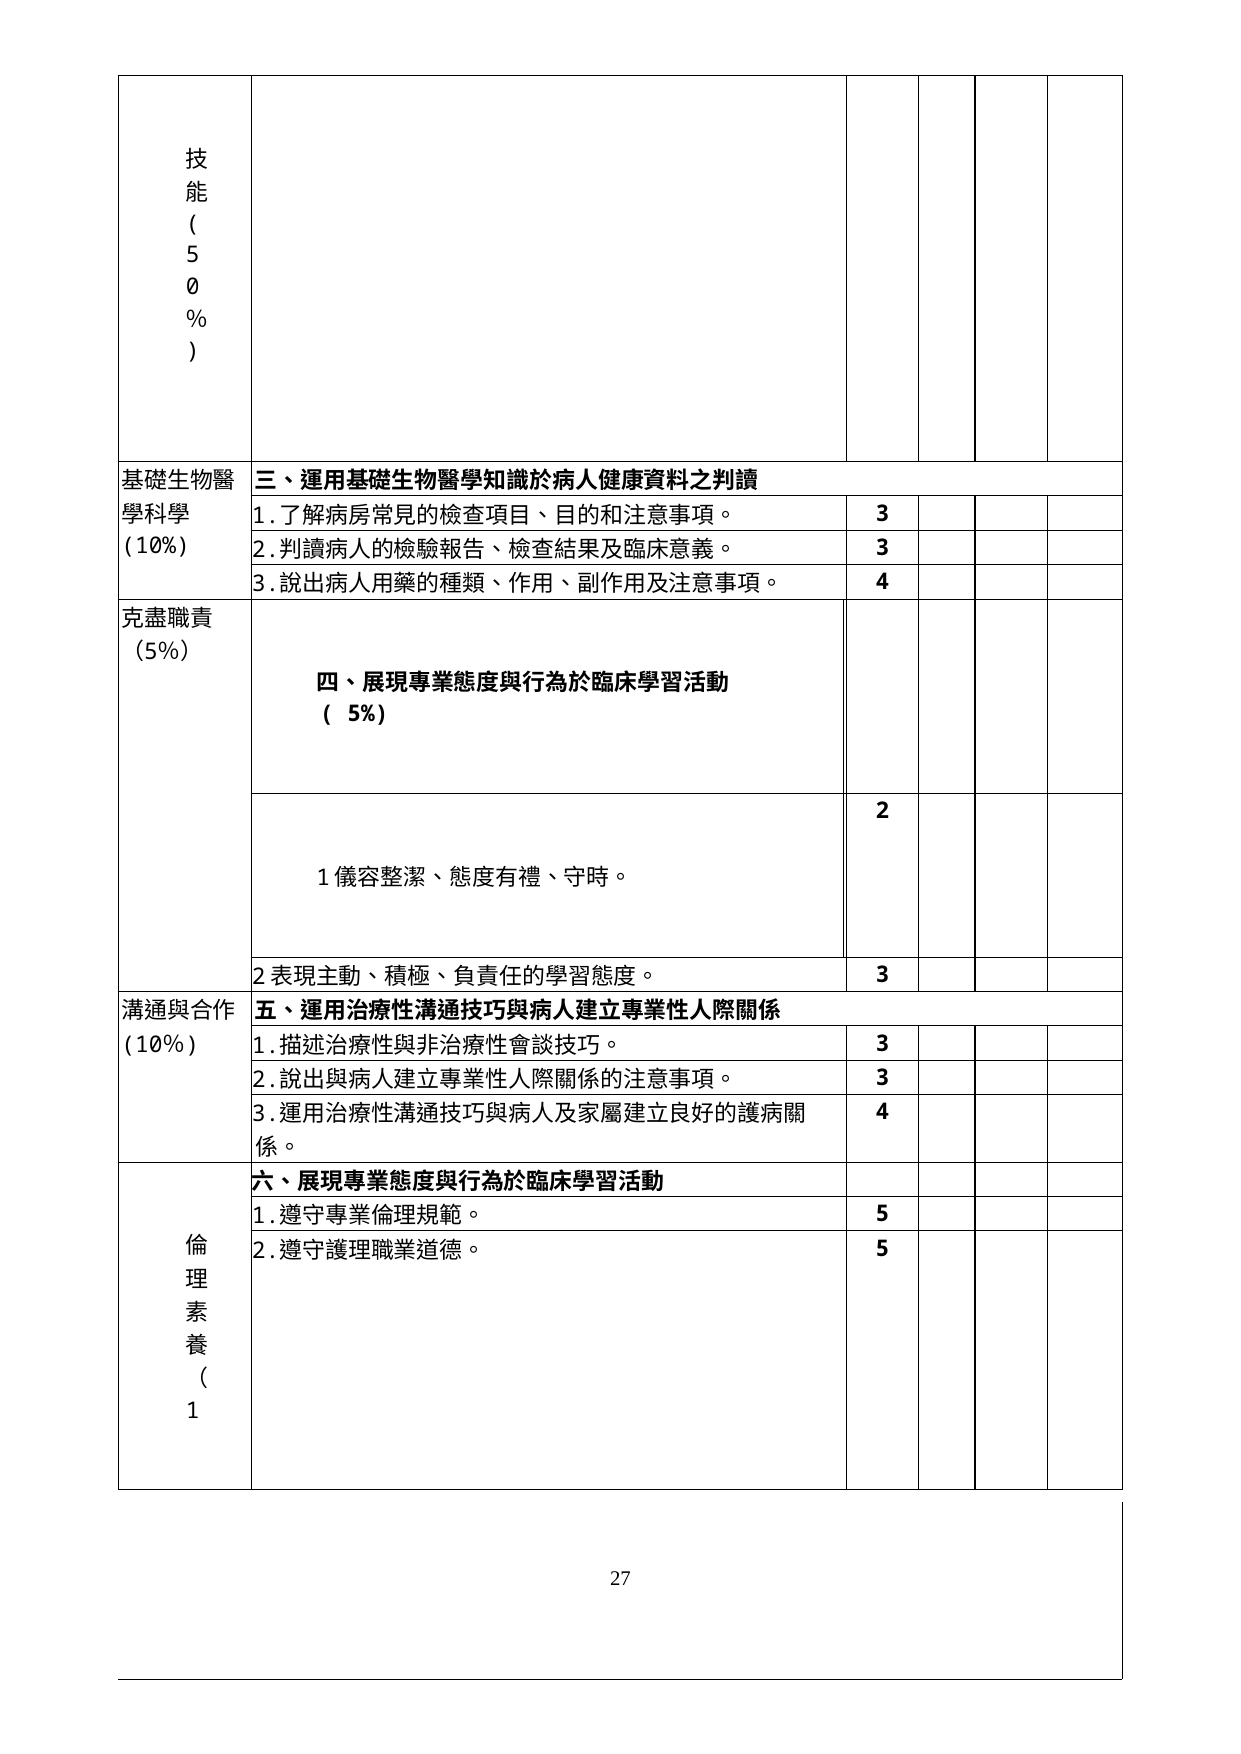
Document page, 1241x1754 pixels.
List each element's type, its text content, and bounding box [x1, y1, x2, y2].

table_cell 三、運用基礎生物醫學知識於病人健康資料之判讀 [252, 462, 1122, 495]
table_cell 1.描述治療性與非治療性會談技巧。 [252, 1026, 846, 1060]
table_cell 基礎生物醫學科學(10%) [119, 462, 251, 598]
table_cell [976, 600, 1047, 793]
table_cell 4 [847, 565, 918, 598]
table_cell 3 [847, 531, 918, 564]
table_cell 5 [847, 1231, 918, 1489]
table_cell [976, 496, 1047, 530]
table_cell [1048, 1231, 1122, 1489]
table_cell [1048, 794, 1122, 957]
table_cell [976, 1163, 1047, 1196]
table_cell [976, 1061, 1047, 1094]
table_cell [919, 1061, 974, 1094]
table_cell 溝通與合作(10％) [119, 992, 251, 1162]
table_cell 倫理素養（1 [119, 1163, 251, 1489]
table_cell 2.遵守護理職業道德。 [252, 1231, 846, 1489]
table_cell [976, 1026, 1047, 1060]
table_cell 3.說出病人用藥的種類、作用、副作用及注意事項。 [252, 565, 846, 598]
table_cell 5 [847, 1197, 918, 1230]
table_cell 2.說出與病人建立專業性人際關係的注意事項。 [252, 1061, 846, 1094]
table_cell [919, 794, 974, 957]
table_cell [919, 1231, 974, 1489]
table_cell [919, 565, 974, 598]
table_cell [976, 958, 1047, 991]
table_cell [919, 531, 974, 564]
table_cell [252, 76, 846, 461]
table_cell [919, 496, 974, 530]
table_cell 2表現主動、積極、負責任的學習態度。 [252, 958, 846, 991]
table_cell 1.了解病房常見的檢查項目、目的和注意事項。 [252, 496, 846, 530]
table_cell [919, 76, 974, 461]
table_cell [919, 1095, 974, 1162]
table_cell [1048, 1061, 1122, 1094]
table_cell 1.遵守專業倫理規範。 [252, 1197, 846, 1230]
table_cell [919, 1026, 974, 1060]
table_cell [1048, 531, 1122, 564]
table_cell [847, 76, 918, 461]
table_cell [1048, 565, 1122, 598]
table_cell [1048, 958, 1122, 991]
table_cell 4 [847, 1095, 918, 1162]
table_cell [976, 1197, 1047, 1230]
table_cell 克盡職責 （5％） [119, 600, 251, 991]
table_cell [847, 1163, 918, 1196]
table_cell [976, 76, 1047, 461]
table_cell [976, 794, 1047, 957]
table_cell 3 [847, 1026, 918, 1060]
table_cell [919, 600, 974, 793]
table_cell 六、展現專業態度與行為於臨床學習活動 [252, 1163, 846, 1196]
table_cell 五、運用治療性溝通技巧與病人建立專業性人際關係 [252, 992, 1122, 1025]
table_cell 技能 (50％) [119, 76, 251, 461]
table_cell [1048, 600, 1122, 793]
table_cell [847, 600, 918, 793]
table_cell [919, 1163, 974, 1196]
table_cell [919, 958, 974, 991]
table_cell 1儀容整潔、態度有禮、守時。 [252, 794, 843, 957]
table_cell [1048, 1163, 1122, 1196]
table_cell [1048, 496, 1122, 530]
table_cell 3 [847, 1061, 918, 1094]
table_cell [1048, 1026, 1122, 1060]
table_cell 3 [847, 958, 918, 991]
table_cell [976, 1095, 1047, 1162]
table_cell [1048, 76, 1122, 461]
table_cell [976, 531, 1047, 564]
table_cell [976, 1231, 1047, 1489]
table_cell [1048, 1095, 1122, 1162]
table_cell [1048, 1197, 1122, 1230]
table_cell 2 [847, 794, 918, 957]
table_cell 四、展現專業態度與行為於臨床學習活動( 5%) [252, 600, 843, 793]
table_cell [919, 1197, 974, 1230]
table_cell 2.判讀病人的檢驗報告、檢查結果及臨床意義。 [252, 531, 846, 564]
table_cell [976, 565, 1047, 598]
table_cell 3.運用治療性溝通技巧與病人及家屬建立良好的護病關係。 [252, 1095, 846, 1162]
table_cell 3 [847, 496, 918, 530]
